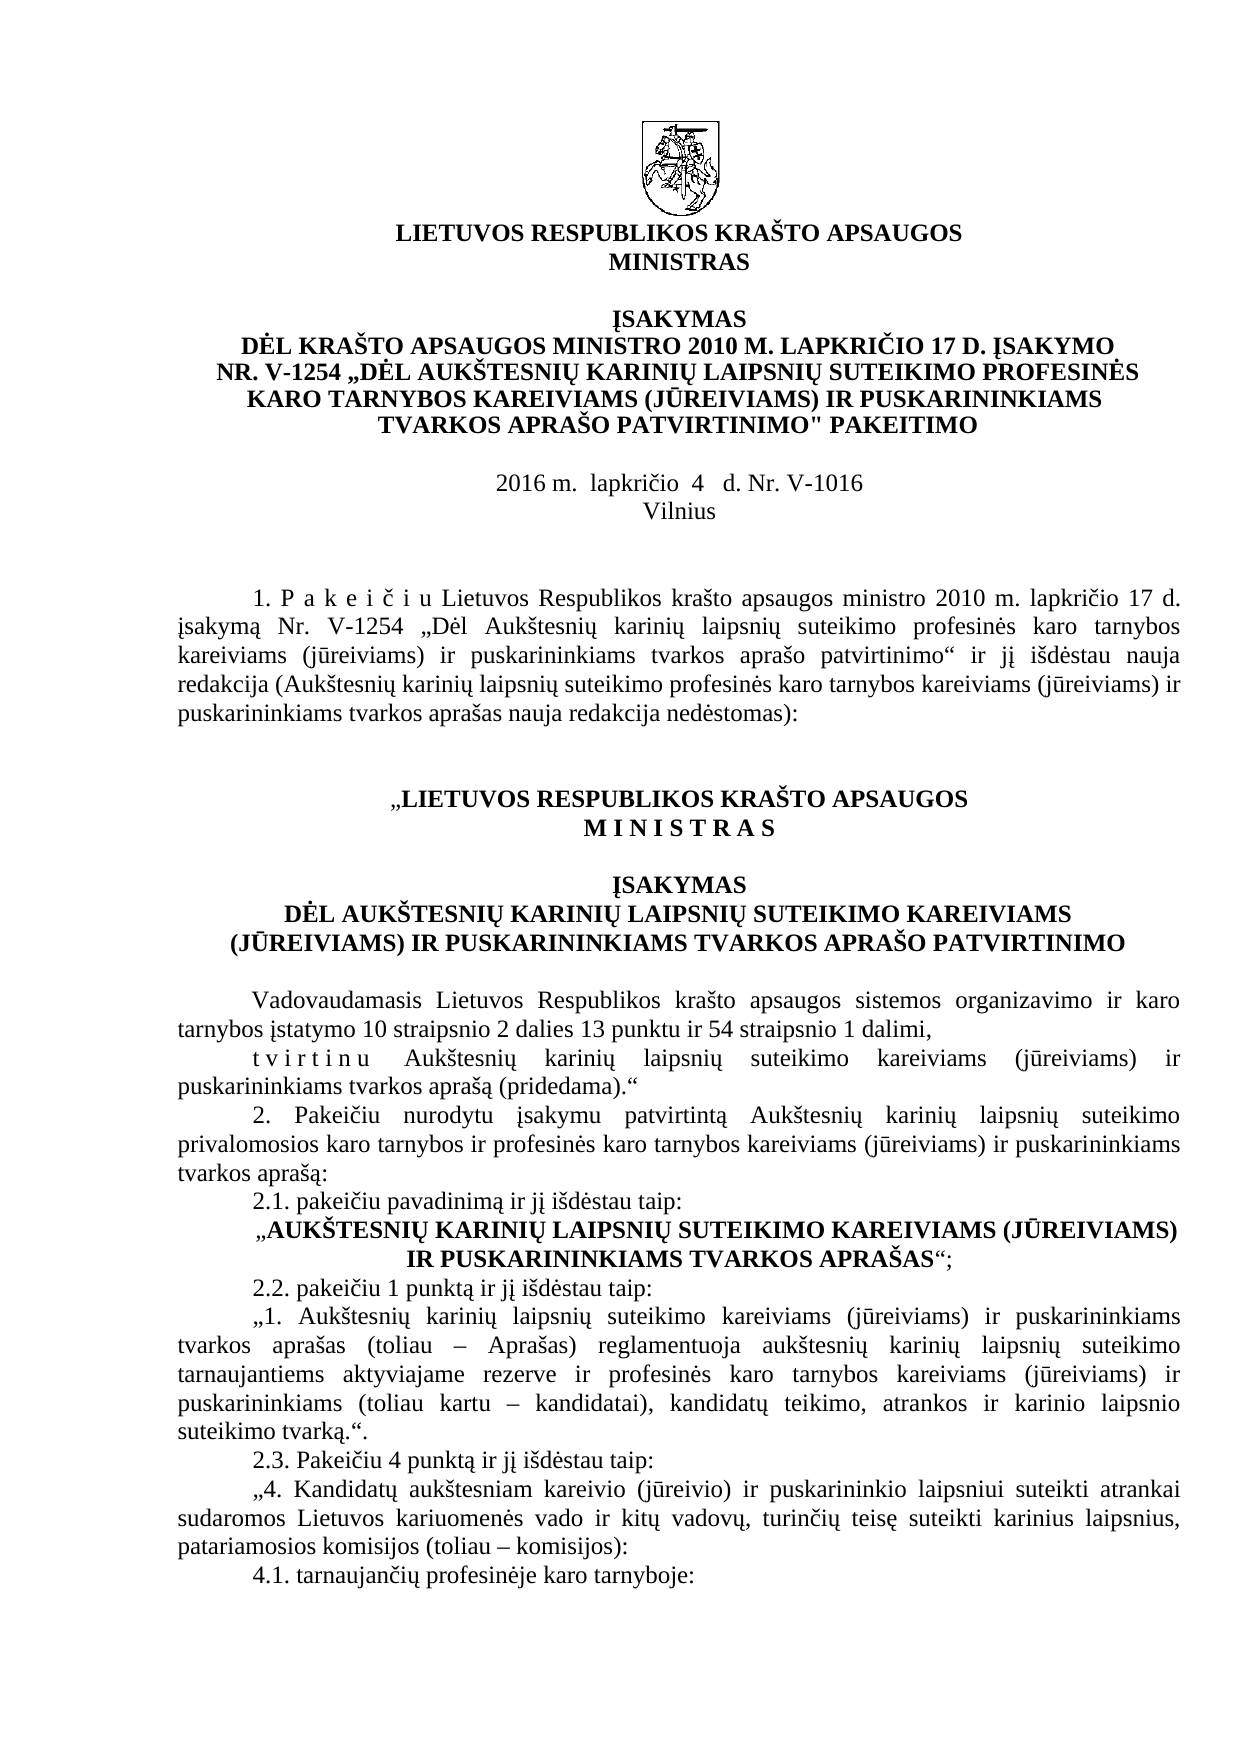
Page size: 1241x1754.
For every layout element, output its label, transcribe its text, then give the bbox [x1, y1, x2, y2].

text „1. Aukštesnių karinių laipsnių suteikimo kareiviams (jūreiviams) ir puskarininkiams tvarkos aprašas (toliau – Aprašas) reglamentuoja aukštesnių karinių laipsnių suteikimo tarnaujantiems aktyviajame rezerve ir profesinės karo tarnybos kareiviams (jūreiviams) ir puskarininkiams (toliau kartu – kandidatai), kandidatų teikimo, atrankos ir karinio laipsnio suteikimo tvarką.“. [177, 1301, 1181, 1445]
text ĮSAKYMAS [177, 870, 1181, 899]
text DĖL KRAŠTO APSAUGOS MINISTRO 2010 M. LAPKRIČIO 17 D. ĮSAKYMO [177, 333, 1179, 359]
text MINISTRAS [177, 247, 1181, 276]
text 4.1. tarnaujančių profesinėje karo tarnyboje: [177, 1560, 1181, 1589]
text „LIETUVOS RESPUBLIKOS KRAŠTO APSAUGOS [177, 784, 1181, 813]
text DĖL AUKŠTESNIŲ KARINIŲ LAIPSNIŲ SUTEIKIMO KAREIVIAMS [177, 899, 1179, 928]
text 2.3. Pakeičiu 4 punktą ir jį išdėstau taip: [177, 1445, 1181, 1474]
text ĮSAKYMAS [177, 304, 1181, 333]
text 2. Pakeičiu nurodytu įsakymu patvirtintą Aukštesnių karinių laipsnių suteikimo privalomosios karo tarnybos ir profesinės karo tarnybos kareiviams (jūreiviams) ir puskarininkiams tvarkos aprašą: [177, 1100, 1181, 1186]
text „4. Kandidatų aukštesniam kareivio (jūreivio) ir puskarininkio laipsniui suteikti atrankai sudaromos Lietuvos kariuomenės vado ir kitų vadovų, turinčių teisę suteikti karinius laipsnius, patariamosios komisijos (toliau – komisijos): [177, 1474, 1181, 1560]
text tvirtinu Aukštesnių karinių laipsnių suteikimo kareiviams (jūreiviams) ir puskarininkiams tvarkos aprašą (pridedama).“ [177, 1043, 1181, 1100]
text MINISTRAS [177, 813, 1181, 841]
text 2016 m. lapkričio 4 d. Nr. V-1016 [177, 468, 1181, 496]
text (JŪREIVIAMS) IR PUSKARININKIAMS TVARKOS APRAŠO PATVIRTINIMO [177, 928, 1179, 956]
text Vilnius [177, 496, 1181, 525]
text 1. P a k e i č i u Lietuvos Respublikos krašto apsaugos ministro 2010 m. lapkričio 17 d. įsakymą Nr. V-1254 „Dėl Aukštesnių karinių laipsnių suteikimo profesinės karo tarnybos kareiviams (jūreiviams) ir puskarininkiams tvarkos aprašo patvirtinimo“ ir jį išdėstau nauja redakcija (Aukštesnių karinių laipsnių suteikimo profesinės karo tarnybos kareiviams (jūreiviams) ir puskarininkiams tvarkos aprašas nauja redakcija nedėstomas): [177, 583, 1181, 726]
text „AUKŠTESNIŲ KARINIŲ LAIPSNIŲ SUTEIKIMO KAREIVIAMS (JŪREIVIAMS) IR PUSKARININKIAMS TVARKOS APRAŠAS“; [177, 1215, 1181, 1273]
text LIETUVOS RESPUBLIKOS KRAŠTO APSAUGOS [177, 218, 1181, 247]
text NR. V-1254 „DĖL AUKŠTESNIŲ KARINIŲ LAIPSNIŲ SUTEIKIMO PROFESINĖS KARO TARNYBOS KAREIVIAMS (JŪREIVIAMS) IR PUSKARININKIAMS TVARKOS APRAŠO PATVIRTINIMO" PAKEITIMO [177, 359, 1179, 439]
text 2.1. pakeičiu pavadinimą ir jį išdėstau taip: [177, 1186, 1181, 1215]
text Vadovaudamasis Lietuvos Respublikos krašto apsaugos sistemos organizavimo ir karo tarnybos įstatymo 10 straipsnio 2 dalies 13 punktu ir 54 straipsnio 1 dalimi, [177, 985, 1181, 1043]
text 2.2. pakeičiu 1 punktą ir jį išdėstau taip: [177, 1273, 1181, 1301]
